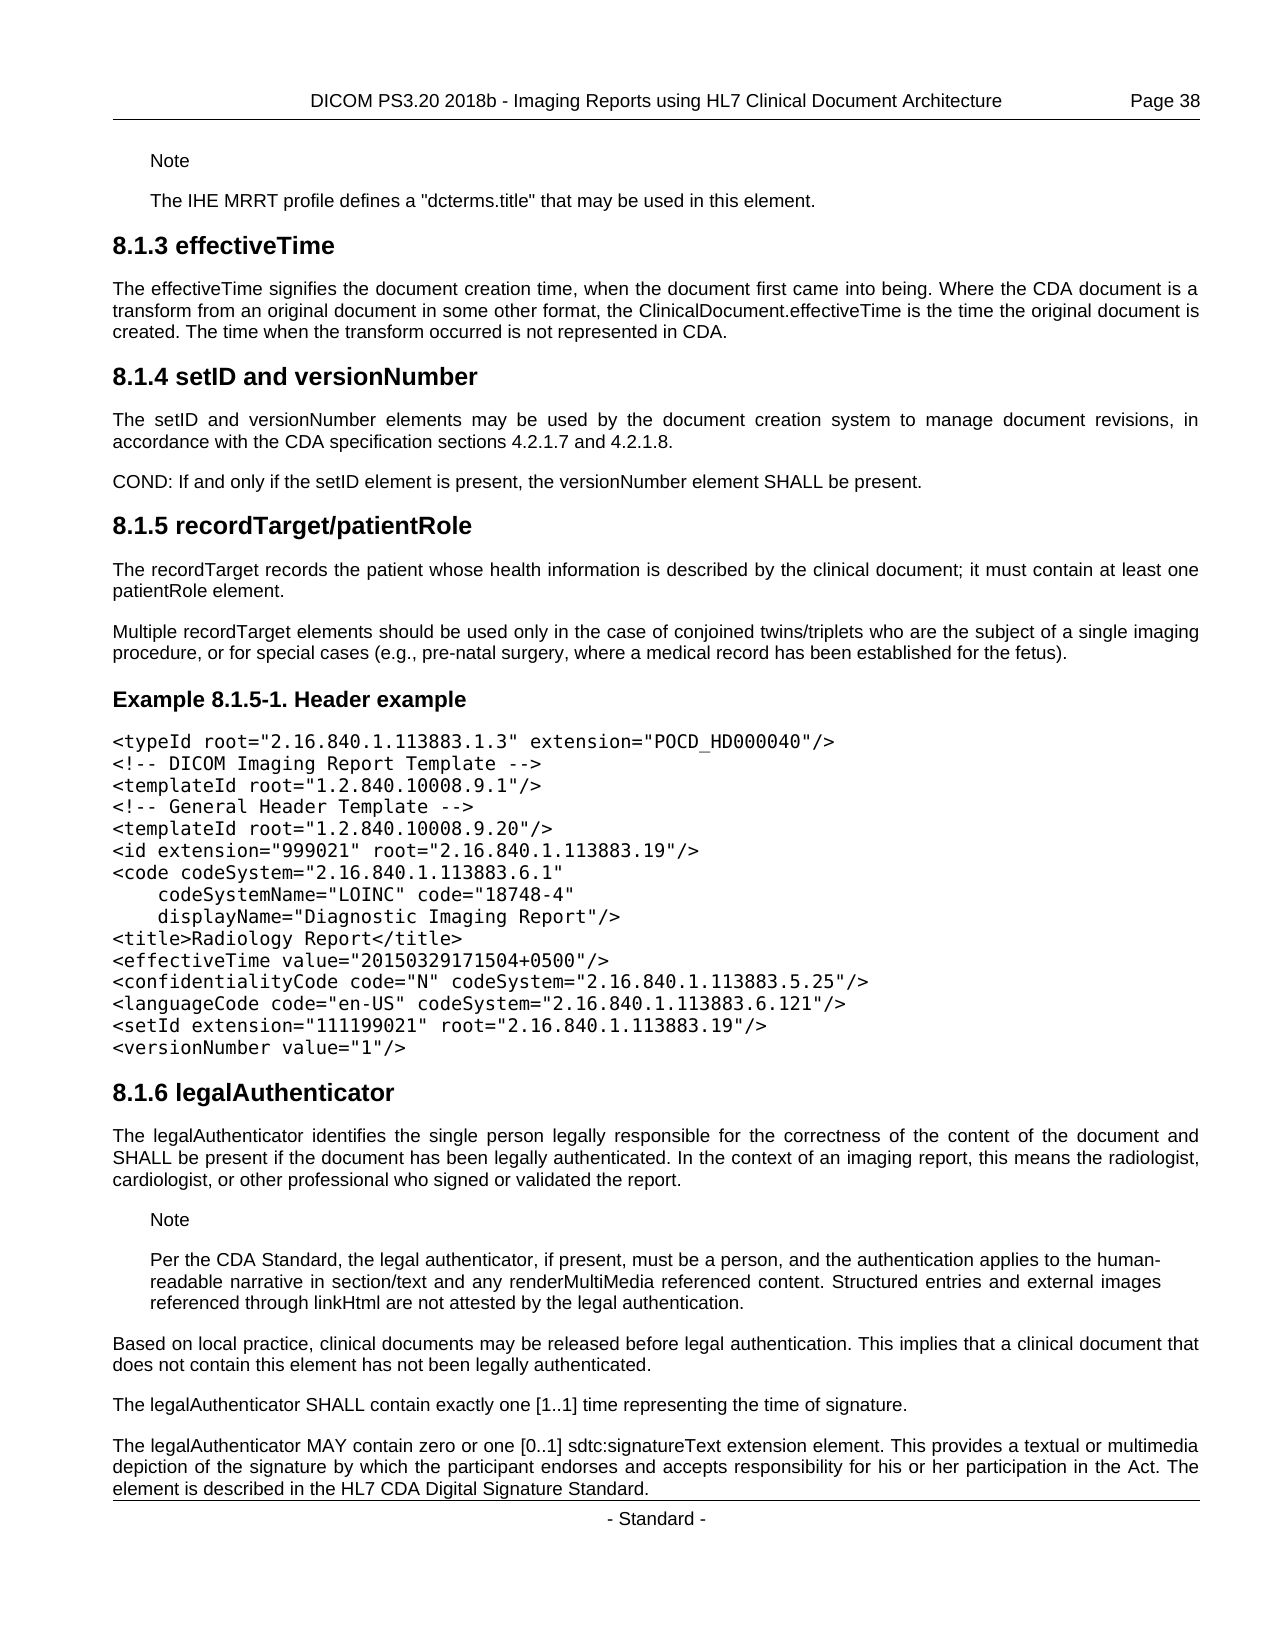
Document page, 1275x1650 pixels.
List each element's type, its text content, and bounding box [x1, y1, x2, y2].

text 8.1.3 effectiveTime [112, 231, 1200, 259]
text The setID and versionNumber elements may be used by the document creation system to manage document revisions, in accordance with the CDA specification sections 4.2.1.7 and 4.2.1.8. [112, 409, 1200, 452]
text The recordTarget records the patient whose health information is described by the clinical document; it must contain at least one patientRole element. [112, 559, 1200, 602]
text <typeId root="2.16.840.1.113883.1.3" extension="POCD_HD000040"/> <!-- DICOM Imaging Report Template --> <templateId root="1.2.840.10008.9.1"/> <!-- General Header Template --> <templateId root="1.2.840.10008.9.20"/> <id extension="999021" root="2.16.840.1.113883.19"/> <code codeSystem="2.16.840.1.113883.6.1" codeSystemName="LOINC" code="18748-4" displayName="Diagnostic Imaging Report"/> <title>Radiology Report</title> <effectiveTime value="20150329171504+0500"/> <confidentialityCode code="N" codeSystem="2.16.840.1.113883.5.25"/> <languageCode code="en-US" codeSystem="2.16.840.1.113883.6.121"/> <setId extension="111199021" root="2.16.840.1.113883.19"/> <versionNumber value="1"/> [112, 731, 1200, 1059]
text Note [150, 1209, 1162, 1230]
text The legalAuthenticator identifies the single person legally responsible for the correctness of the content of the document and SHALL be present if the document has been legally authenticated. In the context of an imaging report, this means the radiologist, cardiologist, or other professional who signed or validated the report. [112, 1125, 1200, 1190]
text The effectiveTime signifies the document creation time, when the document first came into being. Where the CDA document is a transform from an original document in some other format, the ClinicalDocument.effectiveTime is the time the original document is created. The time when the transform occurred is not represented in CDA. [112, 278, 1200, 343]
text 8.1.5 recordTarget/patientRole [112, 511, 1200, 540]
text The IHE MRRT profile defines a "dcterms.title" that may be used in this element. [150, 190, 1162, 212]
text Example 8.1.5-1. Header example [112, 686, 1200, 712]
text Multiple recordTarget elements should be used only in the case of conjoined twins/triplets who are the subject of a single imaging procedure, or for special cases (e.g., pre-natal surgery, where a medical record has been established for the fetus). [112, 621, 1200, 664]
text Note [150, 150, 1162, 172]
text Based on local practice, clinical documents may be released before legal authentication. This implies that a clinical document that does not contain this element has not been legally authenticated. [112, 1332, 1200, 1376]
text The legalAuthenticator MAY contain zero or one [0..1] sdtc:signatureText extension element. This provides a textual or multimedia depiction of the signature by which the participant endorses and accepts responsibility for his or her participation in the Act. The element is described in the HL7 CDA Digital Signature Standard. [112, 1434, 1200, 1499]
text 8.1.4 setID and versionNumber [112, 362, 1200, 390]
text COND: If and only if the setID element is present, the versionNumber element SHALL be present. [112, 471, 1200, 492]
text The legalAuthenticator SHALL contain exactly one [1..1] time representing the time of signature. [112, 1394, 1200, 1416]
text 8.1.6 legalAuthenticator [112, 1078, 1200, 1106]
text Per the CDA Standard, the legal authenticator, if present, must be a person, and the authentication applies to the human-readable narrative in section/text and any renderMultiMedia referenced content. Structured entries and external images referenced through linkHtml are not attested by the legal authentication. [150, 1249, 1162, 1314]
